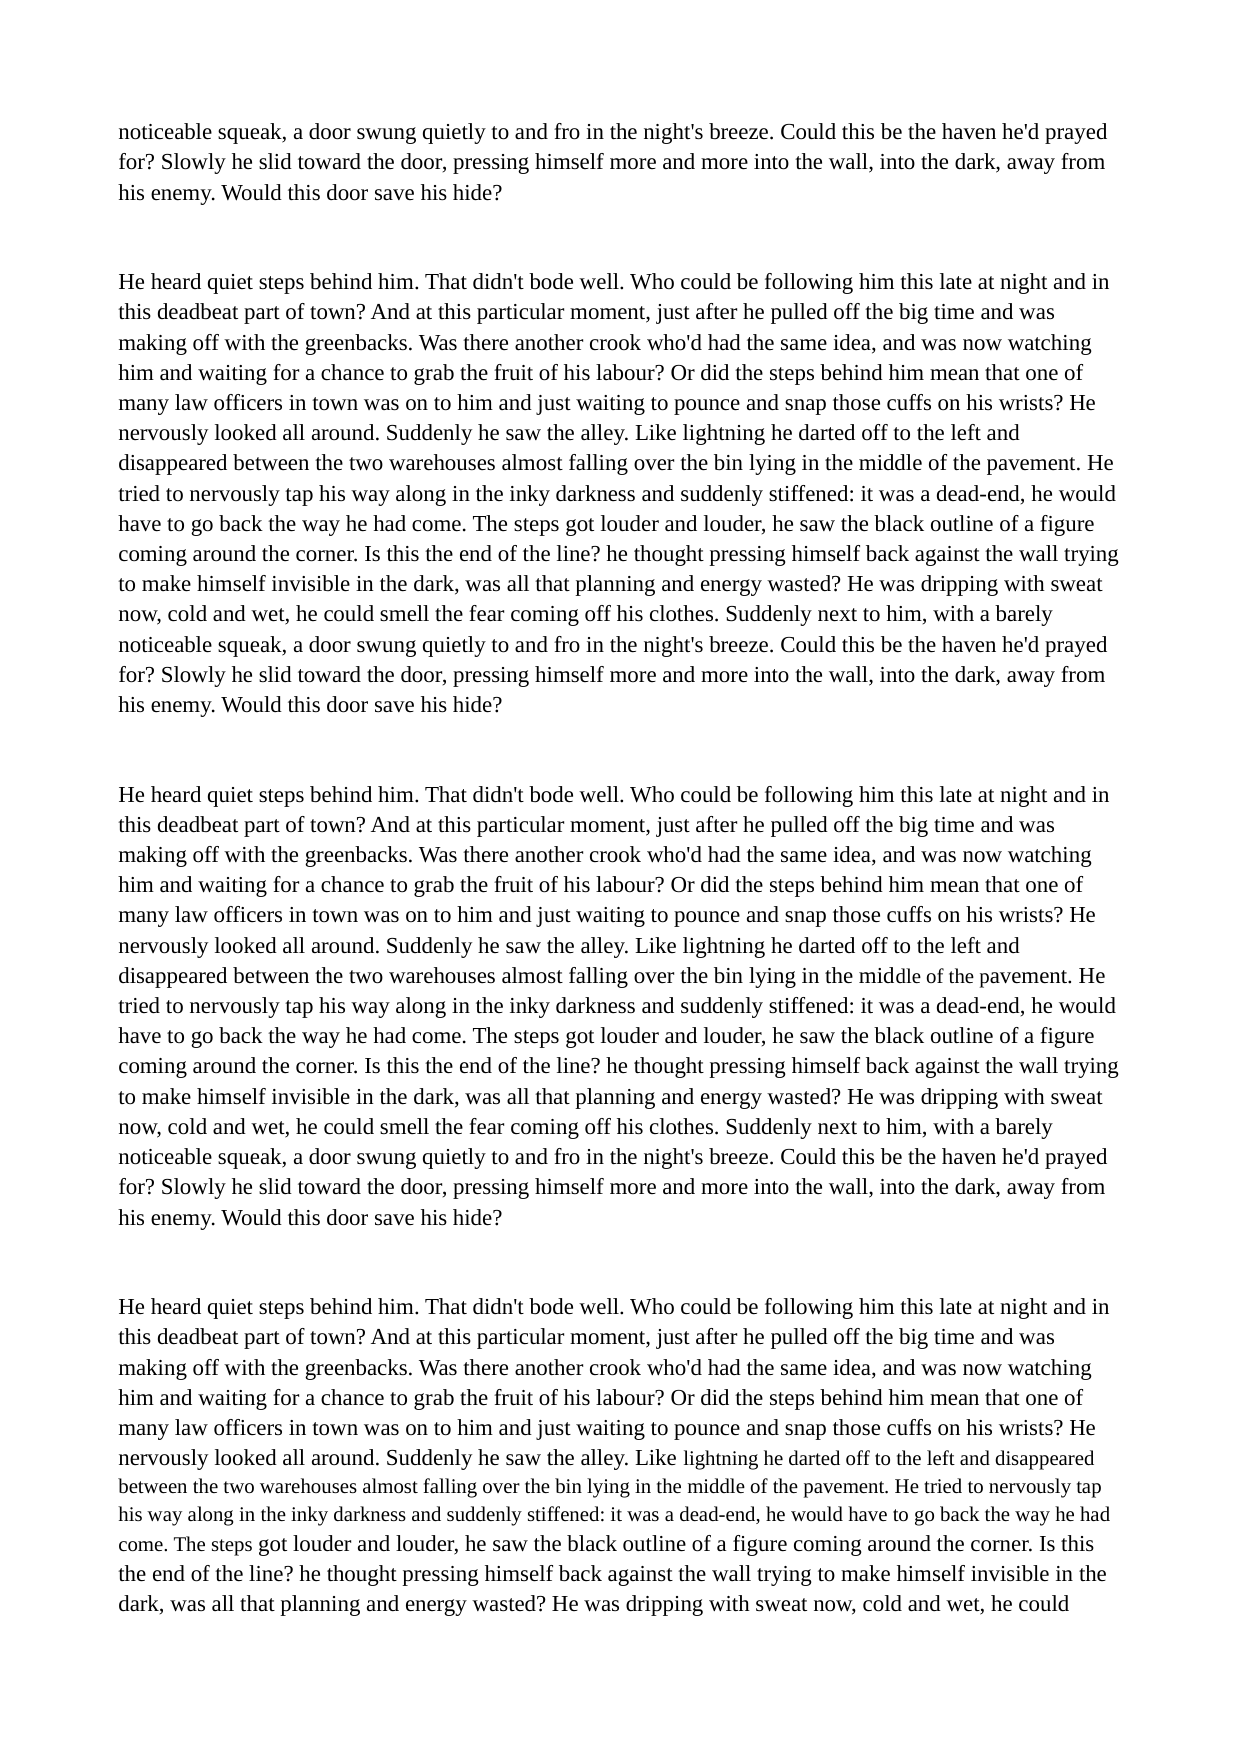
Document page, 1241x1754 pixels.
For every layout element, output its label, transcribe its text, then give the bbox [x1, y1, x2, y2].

text noticeable squeak, a door swung quietly to and fro in the night's breeze. Could this be the haven he'd prayed for? Slowly he slid toward the door, pressing himself more and more into the wall, into the dark, away from his enemy. Would this door save his hide? [118, 118, 1122, 205]
text He heard quiet steps behind him. That didn't bode well. Who could be following him this late at night and in this deadbeat part of town? And at this particular moment, just after he pulled off the big time and was making off with the greenbacks. Was there another crook who'd had the same idea, and was now watching him and waiting for a chance to grab the fruit of his labour? Or did the steps behind him mean that one of many law officers in town was on to him and just waiting to pounce and snap those cuffs on his wrists? He nervously looked all around. Suddenly he saw the alley. Like lightning he darted off to the left and disappeared between the two warehouses almost falling over the bin lying in the middle of the pavement. He tried to nervously tap his way along in the inky darkness and suddenly stiffened: it was a dead-end, he would have to go back the way he had come. The steps got louder and louder, he saw the black outline of a figure coming around the corner. Is this the end of the line? he thought pressing himself back against the wall trying to make himself invisible in the dark, was all that planning and energy wasted? He was dripping with sweat now, cold and wet, he could smell the fear coming off his clothes. Suddenly next to him, with a barely noticeable squeak, a door swung quietly to and fro in the night's breeze. Could this be the haven he'd prayed for? Slowly he slid toward the door, pressing himself more and more into the wall, into the dark, away from his enemy. Would this door save his hide? [118, 781, 1122, 1230]
text He heard quiet steps behind him. That didn't bode well. Who could be following him this late at night and in this deadbeat part of town? And at this particular moment, just after he pulled off the big time and was making off with the greenbacks. Was there another crook who'd had the same idea, and was now watching him and waiting for a chance to grab the fruit of his labour? Or did the steps behind him mean that one of many law officers in town was on to him and just waiting to pounce and snap those cuffs on his wrists? He nervously looked all around. Suddenly he saw the alley. Like lightning he darted off to the left and disappeared between the two warehouses almost falling over the bin lying in the middle of the pavement. He tried to nervously tap his way along in the inky darkness and suddenly stiffened: it was a dead-end, he would have to go back the way he had come. The steps got louder and louder, he saw the black outline of a figure coming around the corner. Is this the end of the line? he thought pressing himself back against the wall trying to make himself invisible in the dark, was all that planning and energy wasted? He was dripping with sweat now, cold and wet, he could [118, 1293, 1122, 1616]
text He heard quiet steps behind him. That didn't bode well. Who could be following him this late at night and in this deadbeat part of town? And at this particular moment, just after he pulled off the big time and was making off with the greenbacks. Was there another crook who'd had the same idea, and was now watching him and waiting for a chance to grab the fruit of his labour? Or did the steps behind him mean that one of many law officers in town was on to him and just waiting to pounce and snap those cuffs on his wrists? He nervously looked all around. Suddenly he saw the alley. Like lightning he darted off to the left and disappeared between the two warehouses almost falling over the bin lying in the middle of the pavement. He tried to nervously tap his way along in the inky darkness and suddenly stiffened: it was a dead-end, he would have to go back the way he had come. The steps got louder and louder, he saw the black outline of a figure coming around the corner. Is this the end of the line? he thought pressing himself back against the wall trying to make himself invisible in the dark, was all that planning and energy wasted? He was dripping with sweat now, cold and wet, he could smell the fear coming off his clothes. Suddenly next to him, with a barely noticeable squeak, a door swung quietly to and fro in the night's breeze. Could this be the haven he'd prayed for? Slowly he slid toward the door, pressing himself more and more into the wall, into the dark, away from his enemy. Would this door save his hide? [118, 268, 1122, 717]
